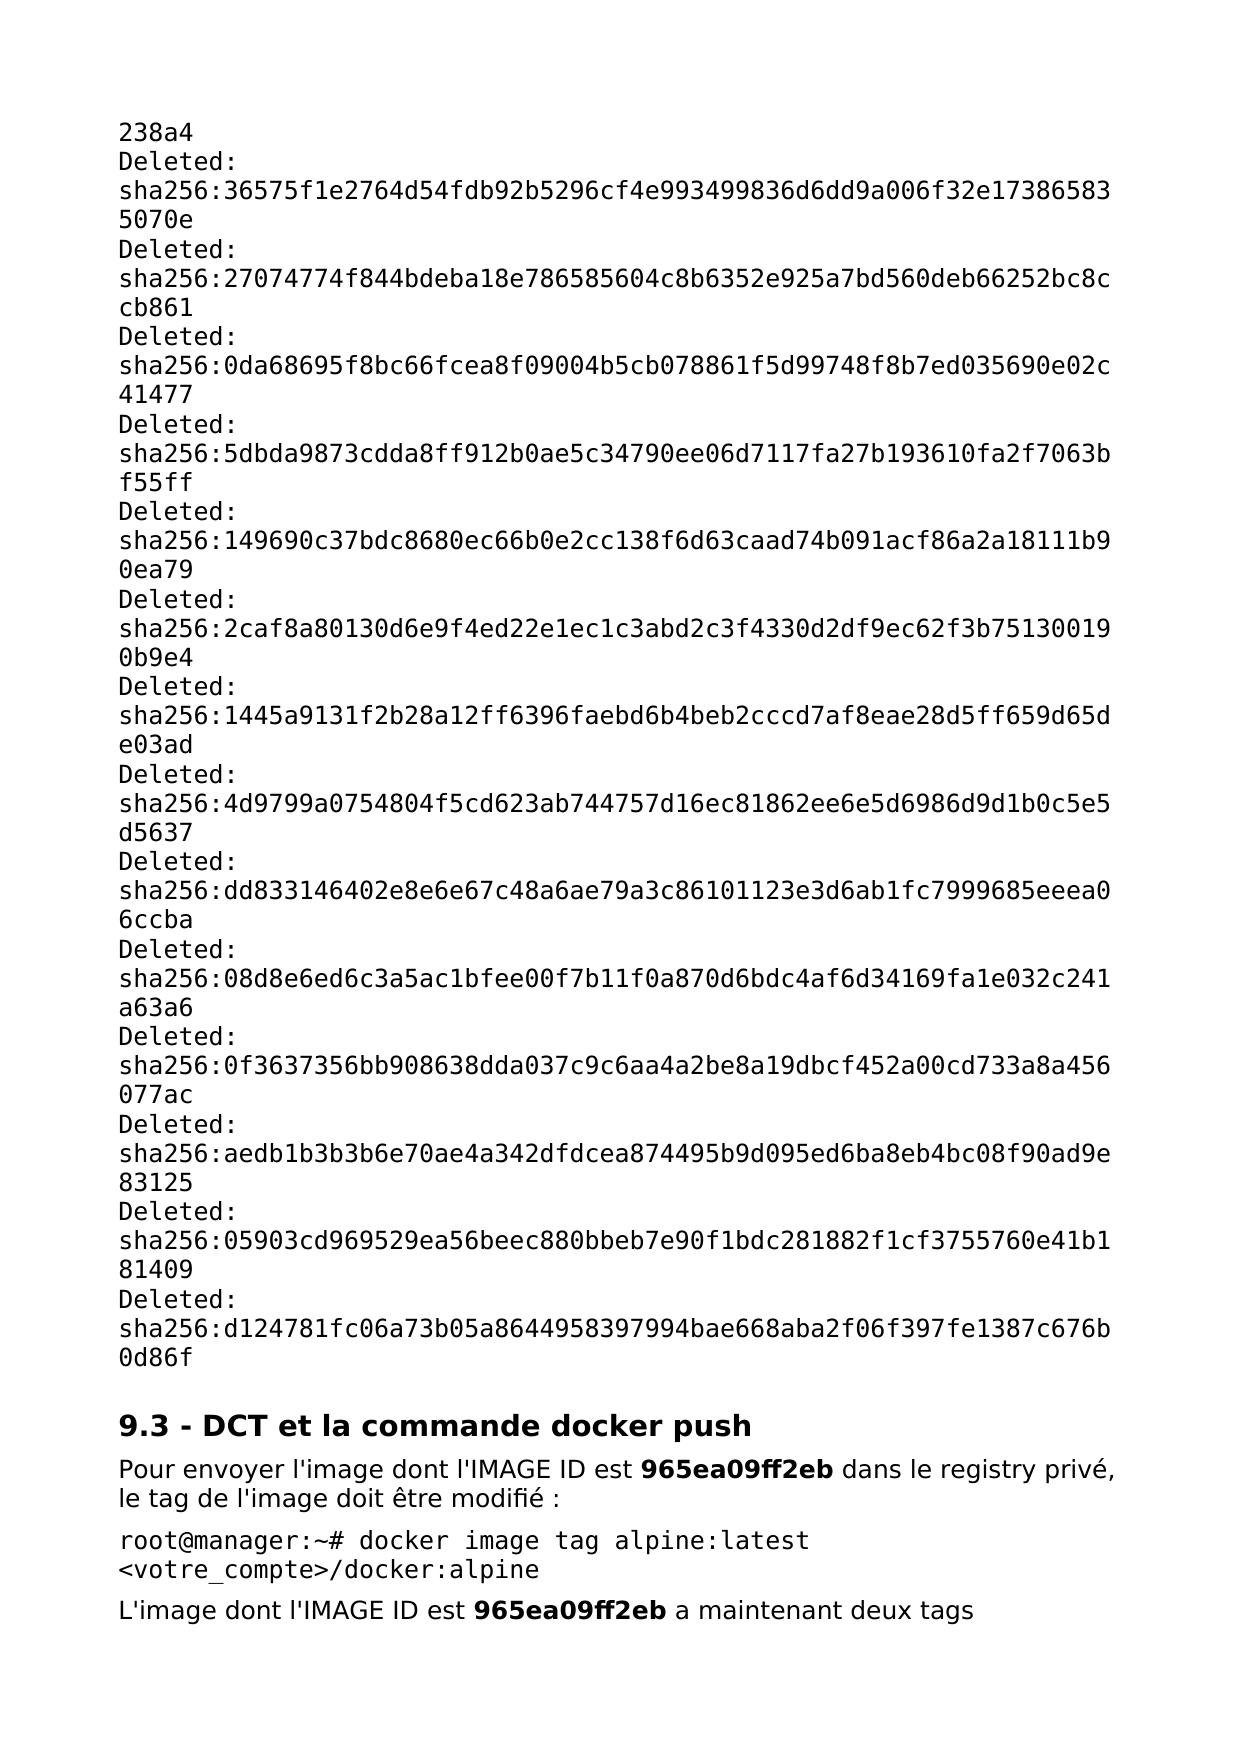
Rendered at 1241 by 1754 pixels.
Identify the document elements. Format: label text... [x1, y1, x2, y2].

text L'image dont l'IMAGE ID est 965ea09ff2eb a maintenant deux tags [118, 1596, 1122, 1626]
subtitle 9.3 - DCT et la commande docker push [118, 1409, 1122, 1443]
text Pour envoyer l'image dont l'IMAGE ID est 965ea09ff2eb dans le registry privé, le tag de l'image doit être modifié : [118, 1456, 1122, 1514]
text 238a4 Deleted: sha256:36575f1e2764d54fdb92b5296cf4e993499836d6dd9a006f32e173865835070e Deleted: sha256:27074774f844bdeba18e786585604c8b6352e925a7bd560deb66252bc8ccb861 Deleted: sha256:0da68695f8bc66fcea8f09004b5cb078861f5d99748f8b7ed035690e02c41477 Deleted: sha256:5dbda9873cdda8ff912b0ae5c34790ee06d7117fa27b193610fa2f7063bf55ff Deleted: sha256:149690c37bdc8680ec66b0e2cc138f6d63caad74b091acf86a2a18111b90ea79 Deleted: sha256:2caf8a80130d6e9f4ed22e1ec1c3abd2c3f4330d2df9ec62f3b751300190b9e4 Deleted: sha256:1445a9131f2b28a12ff6396faebd6b4beb2cccd7af8eae28d5ff659d65de03ad Deleted: sha256:4d9799a0754804f5cd623ab744757d16ec81862ee6e5d6986d9d1b0c5e5d5637 Deleted: sha256:dd833146402e8e6e67c48a6ae79a3c86101123e3d6ab1fc7999685eeea06ccba Deleted: sha256:08d8e6ed6c3a5ac1bfee00f7b11f0a870d6bdc4af6d34169fa1e032c241a63a6 Deleted: sha256:0f3637356bb908638dda037c9c6aa4a2be8a19dbcf452a00cd733a8a456077ac Deleted: sha256:aedb1b3b3b6e70ae4a342dfdcea874495b9d095ed6ba8eb4bc08f90ad9e83125 Deleted: sha256:05903cd969529ea56beec880bbeb7e90f1bdc281882f1cf3755760e41b181409 Deleted: sha256:d124781fc06a73b05a8644958397994bae668aba2f06f397fe1387c676b0d86f [118, 118, 1122, 1372]
text root@manager:~# docker image tag alpine:latest <votre_compte>/docker:alpine [118, 1526, 1122, 1585]
